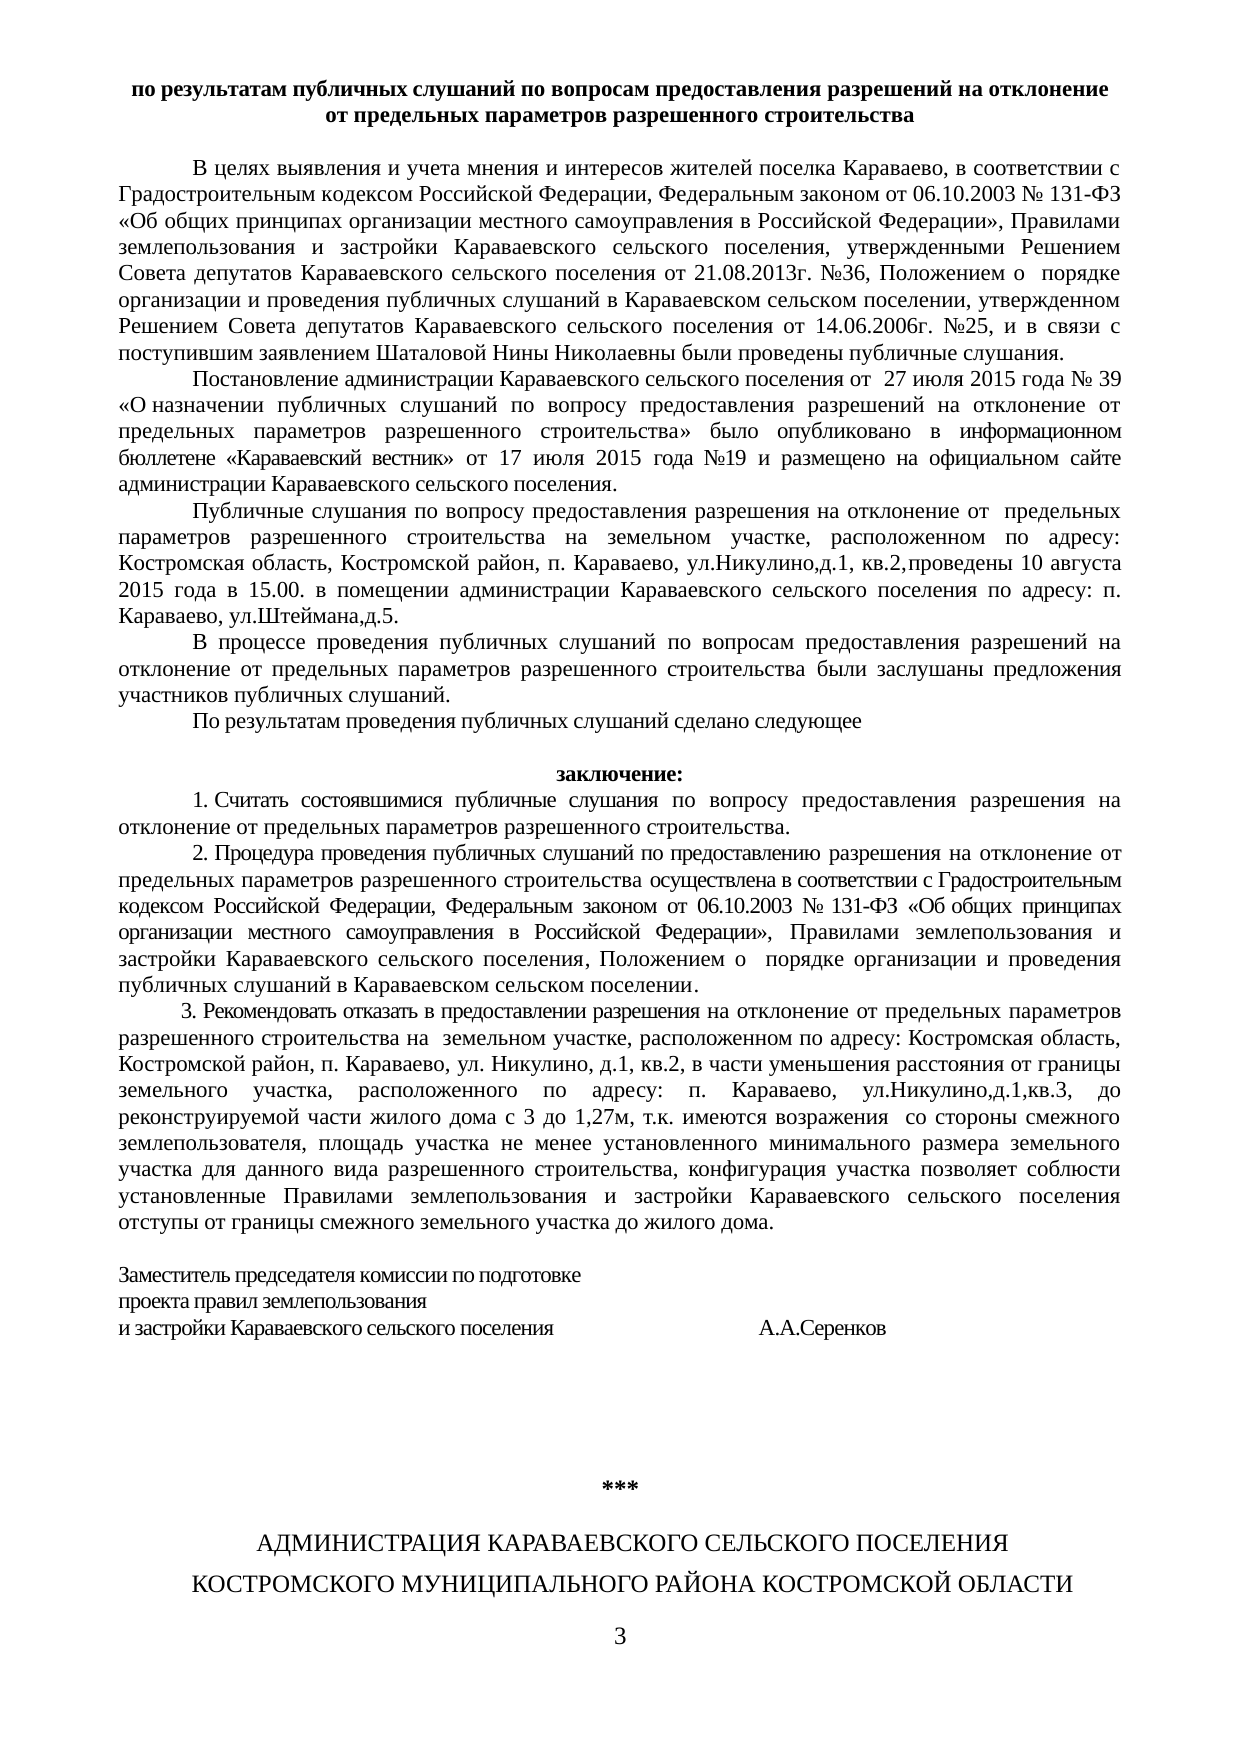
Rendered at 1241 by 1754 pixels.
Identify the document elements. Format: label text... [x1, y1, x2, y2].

text *** [118, 1474, 1122, 1503]
text заключение: [118, 760, 1122, 787]
text АДМИНИСТРАЦИЯ КАРАВАЕВСКОГО СЕЛЬСКОГО ПОСЕЛЕНИЯ [118, 1528, 1147, 1557]
text В процессе проведения публичных слушаний по вопросам предоставления разрешений на отклонение от предельных параметров разрешенного строительства были заслушаны предложения участников публичных слушаний. [118, 628, 1122, 707]
text По результатам проведения публичных слушаний сделано следующее [118, 707, 1122, 734]
text 2. Процедура проведения публичных слушаний по предоставлению разрешения на отклонение от предельных параметров разрешенного строительства осуществлена в соответствии с Градостроительным кодексом Российской Федерации, Федеральным законом от 06.10.2003 № 131-ФЗ «Об общих принципах организации местного самоуправления в Российской Федерации», Правилами землепользования и застройки Караваевского сельского поселения, Положением о порядке организации и проведения публичных слушаний в Караваевском сельском поселении. [118, 839, 1122, 997]
text Публичные слушания по вопросу предоставления разрешения на отклонение от предельных параметров разрешенного строительства на земельном участке, расположенном по адресу: Костромская область, Костромской район, п. Караваево, ул.Никулино,д.1, кв.2,проведены 10 августа 2015 года в 15.00. в помещении администрации Караваевского сельского поселения по адресу: п. Караваево, ул.Штеймана,д.5. [118, 497, 1122, 628]
text 3. Рекомендовать отказать в предоставлении разрешения на отклонение от предельных параметров разрешенного строительства на земельном участке, расположенном по адресу: Костромская область, Костромской район, п. Караваево, ул. Никулино, д.1, кв.2, в части уменьшения расстояния от границы земельного участка, расположенного по адресу: п. Караваево, ул.Никулино,д.1,кв.3, до реконструируемой части жилого дома с 3 до 1,27м, т.к. имеются возражения со стороны смежного землепользователя, площадь участка не менее установленного минимального размера земельного участка для данного вида разрешенного строительства, конфигурация участка позволяет соблюсти установленные Правилами землепользования и застройки Караваевского сельского поселения отступы от границы смежного земельного участка до жилого дома. [118, 997, 1122, 1234]
text Постановление администрации Караваевского сельского поселения от 27 июля 2015 года № 39 «О назначении публичных слушаний по вопросу предоставления разрешений на отклонение от предельных параметров разрешенного строительства» было опубликовано в информационном бюллетене «Караваевский вестник» от 17 июля 2015 года №19 и размещено на официальном сайте администрации Караваевского сельского поселения. [118, 365, 1122, 497]
text КОСТРОМСКОГО МУНИЦИПАЛЬНОГО РАЙОНА КОСТРОМСКОЙ ОБЛАСТИ [118, 1569, 1147, 1598]
text 1. Считать состоявшимися публичные слушания по вопросу предоставления разрешения на отклонение от предельных параметров разрешенного строительства. [118, 787, 1122, 839]
text В целях выявления и учета мнения и интересов жителей поселка Караваево, в соответствии с Градостроительным кодексом Российской Федерации, Федеральным законом от 06.10.2003 № 131-ФЗ «Об общих принципах организации местного самоуправления в Российской Федерации», Правилами землепользования и застройки Караваевского сельского поселения, утвержденными Решением Совета депутатов Караваевского сельского поселения от 21.08.2013г. №36, Положением о порядке организации и проведения публичных слушаний в Караваевском сельском поселении, утвержденном Решением Совета депутатов Караваевского сельского поселения от 14.06.2006г. №25, и в связи с поступившим заявлением Шаталовой Нины Николаевны были проведены публичные слушания. [118, 154, 1122, 365]
text и застройки Караваевского сельского поселения А.А.Серенков [118, 1314, 1122, 1340]
text по результатам публичных слушаний по вопросам предоставления разрешений на отклонение от предельных параметров разрешенного строительства [118, 75, 1122, 128]
text Заместитель председателя комиссии по подготовке [118, 1261, 1122, 1287]
text проекта правил землепользования [118, 1287, 1122, 1314]
